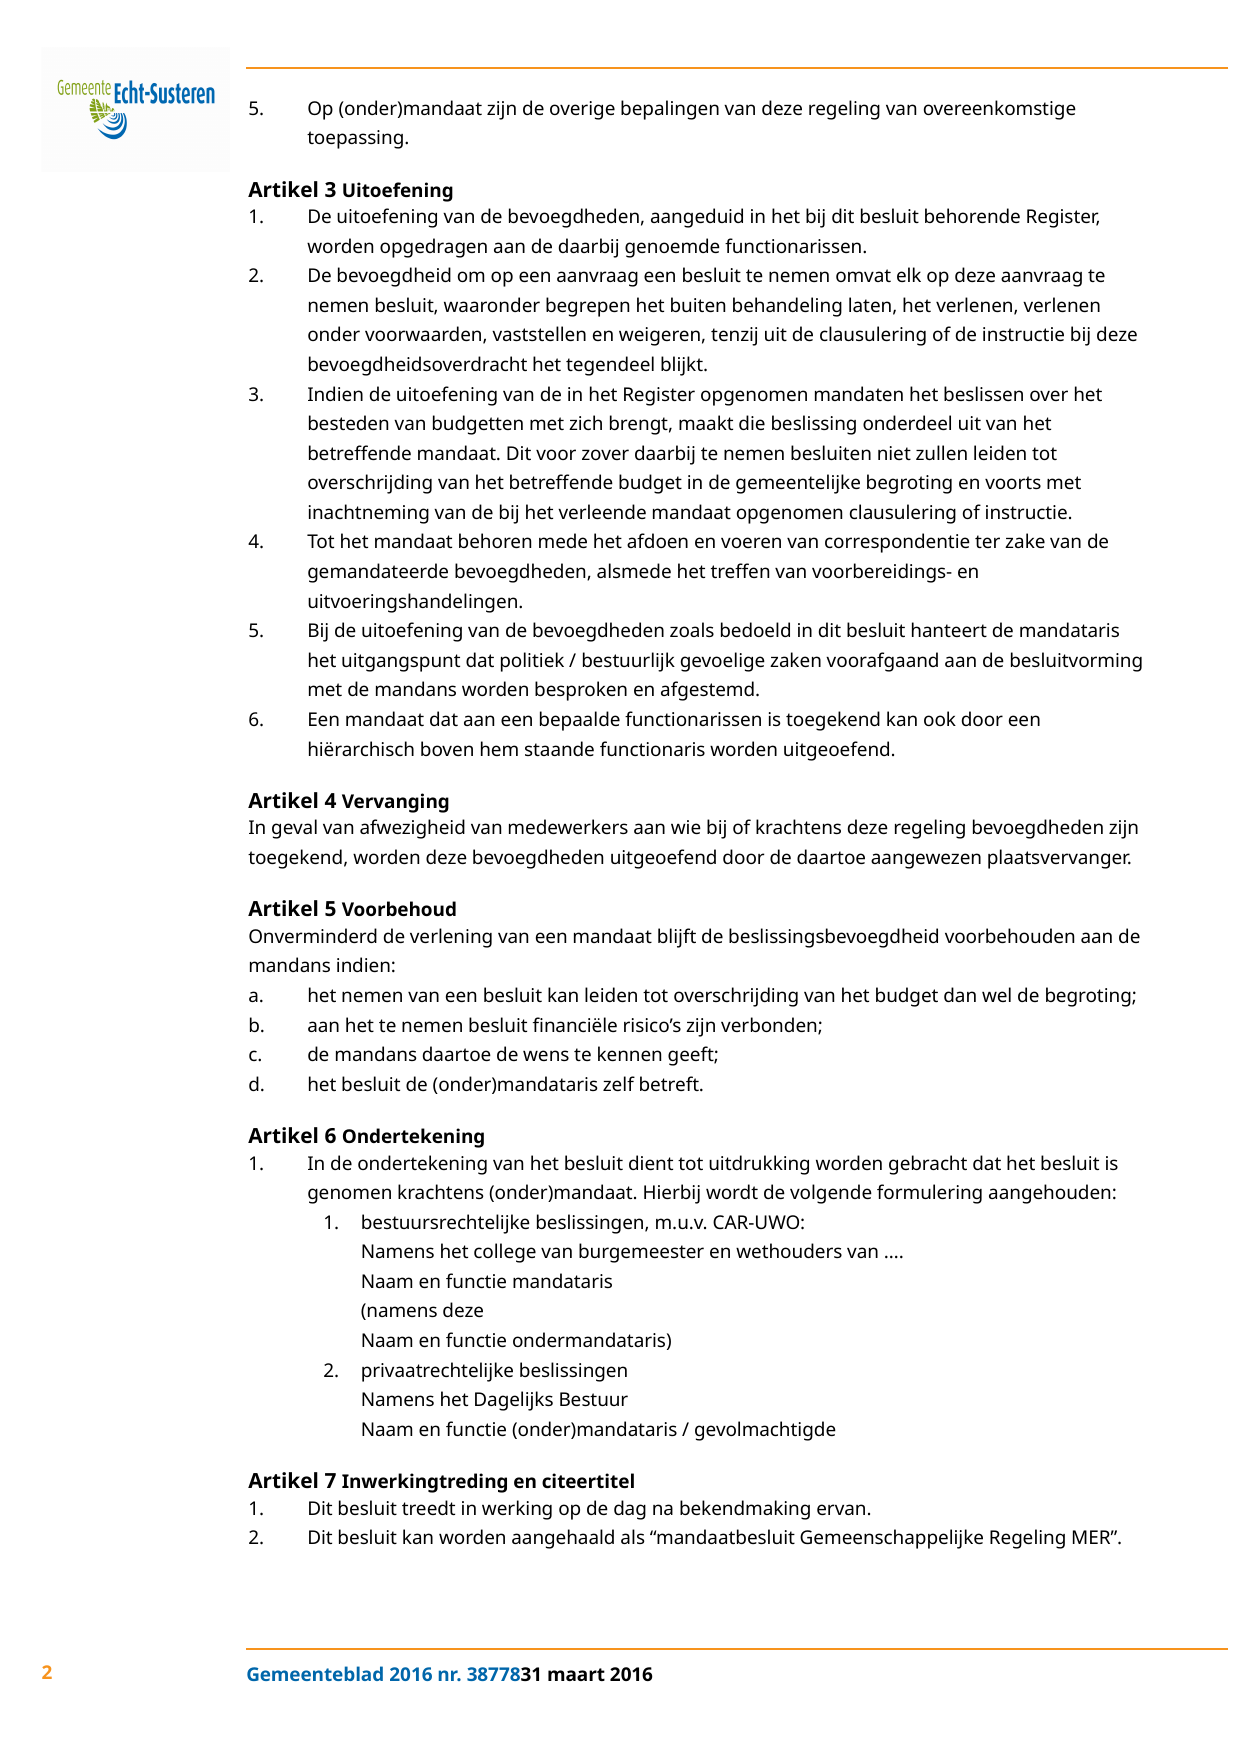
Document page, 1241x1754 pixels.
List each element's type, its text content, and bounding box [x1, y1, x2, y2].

list Bij de uitoefening van de bevoegdheden zoals bedoeld in dit besluit hanteert de mandataris het uitgangspunt dat politiek / bestuurlijk gevoelige zaken voorafgaand aan de besluitvorming met de mandans worden besproken en afgestemd. [248, 617, 1152, 702]
text Artikel 5 Voorbehoud [248, 894, 1152, 923]
list de mandans daartoe de wens te kennen geeft; [248, 1041, 1152, 1067]
list Indien de uitoefening van de in het Register opgenomen mandaten het beslissen over het besteden van budgetten met zich brengt, maakt die beslissing onderdeel uit van het betreffende mandaat. Dit voor zover daarbij te nemen besluiten niet zullen leiden tot overschrijding van het betreffende budget in de gemeentelijke begroting en voorts met inachtneming van de bij het verleende mandaat opgenomen clausulering of instructie. [248, 381, 1152, 525]
text Artikel 6 Ondertekening [248, 1121, 1152, 1150]
list De uitoefening van de bevoegdheden, aangeduid in het bij dit besluit behorende Register, worden opgedragen aan de daarbij genoemde functionarissen. [248, 203, 1152, 258]
list De bevoegdheid om op een aanvraag een besluit te nemen omvat elk op deze aanvraag te nemen besluit, waaronder begrepen het buiten behandeling laten, het verlenen, verlenen onder voorwaarden, vaststellen en weigeren, tenzij uit de clausulering of de instructie bij deze bevoegdheidsoverdracht het tegendeel blijkt. [248, 262, 1152, 377]
list Tot het mandaat behoren mede het afdoen en voeren van correspondentie ter zake van de gemandateerde bevoegdheden, alsmede het treffen van voorbereidings- en uitvoeringshandelingen. [248, 529, 1152, 613]
list Naam en functie (onder)mandataris / gevolmachtigde [323, 1416, 1152, 1442]
list Een mandaat dat aan een bepaalde functionarissen is toegekend kan ook door een hiërarchisch boven hem staande functionaris worden uitgeoefend. [248, 706, 1152, 761]
list Op (onder)mandaat zijn de overige bepalingen van deze regeling van overeenkomstige toepassing. [248, 95, 1152, 150]
text Onverminderd de verlening van een mandaat blijft de beslissingsbevoegdheid voorbehouden aan de mandans indien: [248, 923, 1152, 978]
list (namens deze [323, 1298, 1152, 1323]
list bestuursrechtelijke beslissingen, m.u.v. CAR-UWO: [323, 1209, 1152, 1235]
list In de ondertekening van het besluit dient tot uitdrukking worden gebracht dat het besluit is genomen krachtens (onder)mandaat. Hierbij wordt de volgende formulering aangehouden: [248, 1150, 1152, 1205]
list Dit besluit treedt in werking op de dag na bekendmaking ervan. [248, 1495, 1152, 1521]
list Dit besluit kan worden aangehaald als “mandaatbesluit Gemeenschappelijke Regeling MER”. [248, 1524, 1152, 1550]
text Artikel 3 Uitoefening [248, 175, 1152, 203]
text In geval van afwezigheid van medewerkers aan wie bij of krachtens deze regeling bevoegdheden zijn toegekend, worden deze bevoegdheden uitgeoefend door de daartoe aangewezen plaatsvervanger. [248, 814, 1152, 870]
list Namens het Dagelijks Bestuur [323, 1386, 1152, 1412]
list privaatrechtelijke beslissingen [323, 1357, 1152, 1383]
list Naam en functie ondermandataris) [323, 1327, 1152, 1353]
list het besluit de (onder)mandataris zelf betreft. [248, 1071, 1152, 1097]
list aan het te nemen besluit financiële risico’s zijn verbonden; [248, 1012, 1152, 1037]
text Artikel 4 Vervanging [248, 786, 1152, 814]
list Naam en functie mandataris [323, 1268, 1152, 1294]
picture [41, 47, 231, 172]
list Namens het college van burgemeester en wethouders van …. [323, 1238, 1152, 1264]
list het nemen van een besluit kan leiden tot overschrijding van het budget dan wel de begroting; [248, 982, 1152, 1008]
text Artikel 7 Inwerkingtreding en citeertitel [248, 1466, 1152, 1495]
